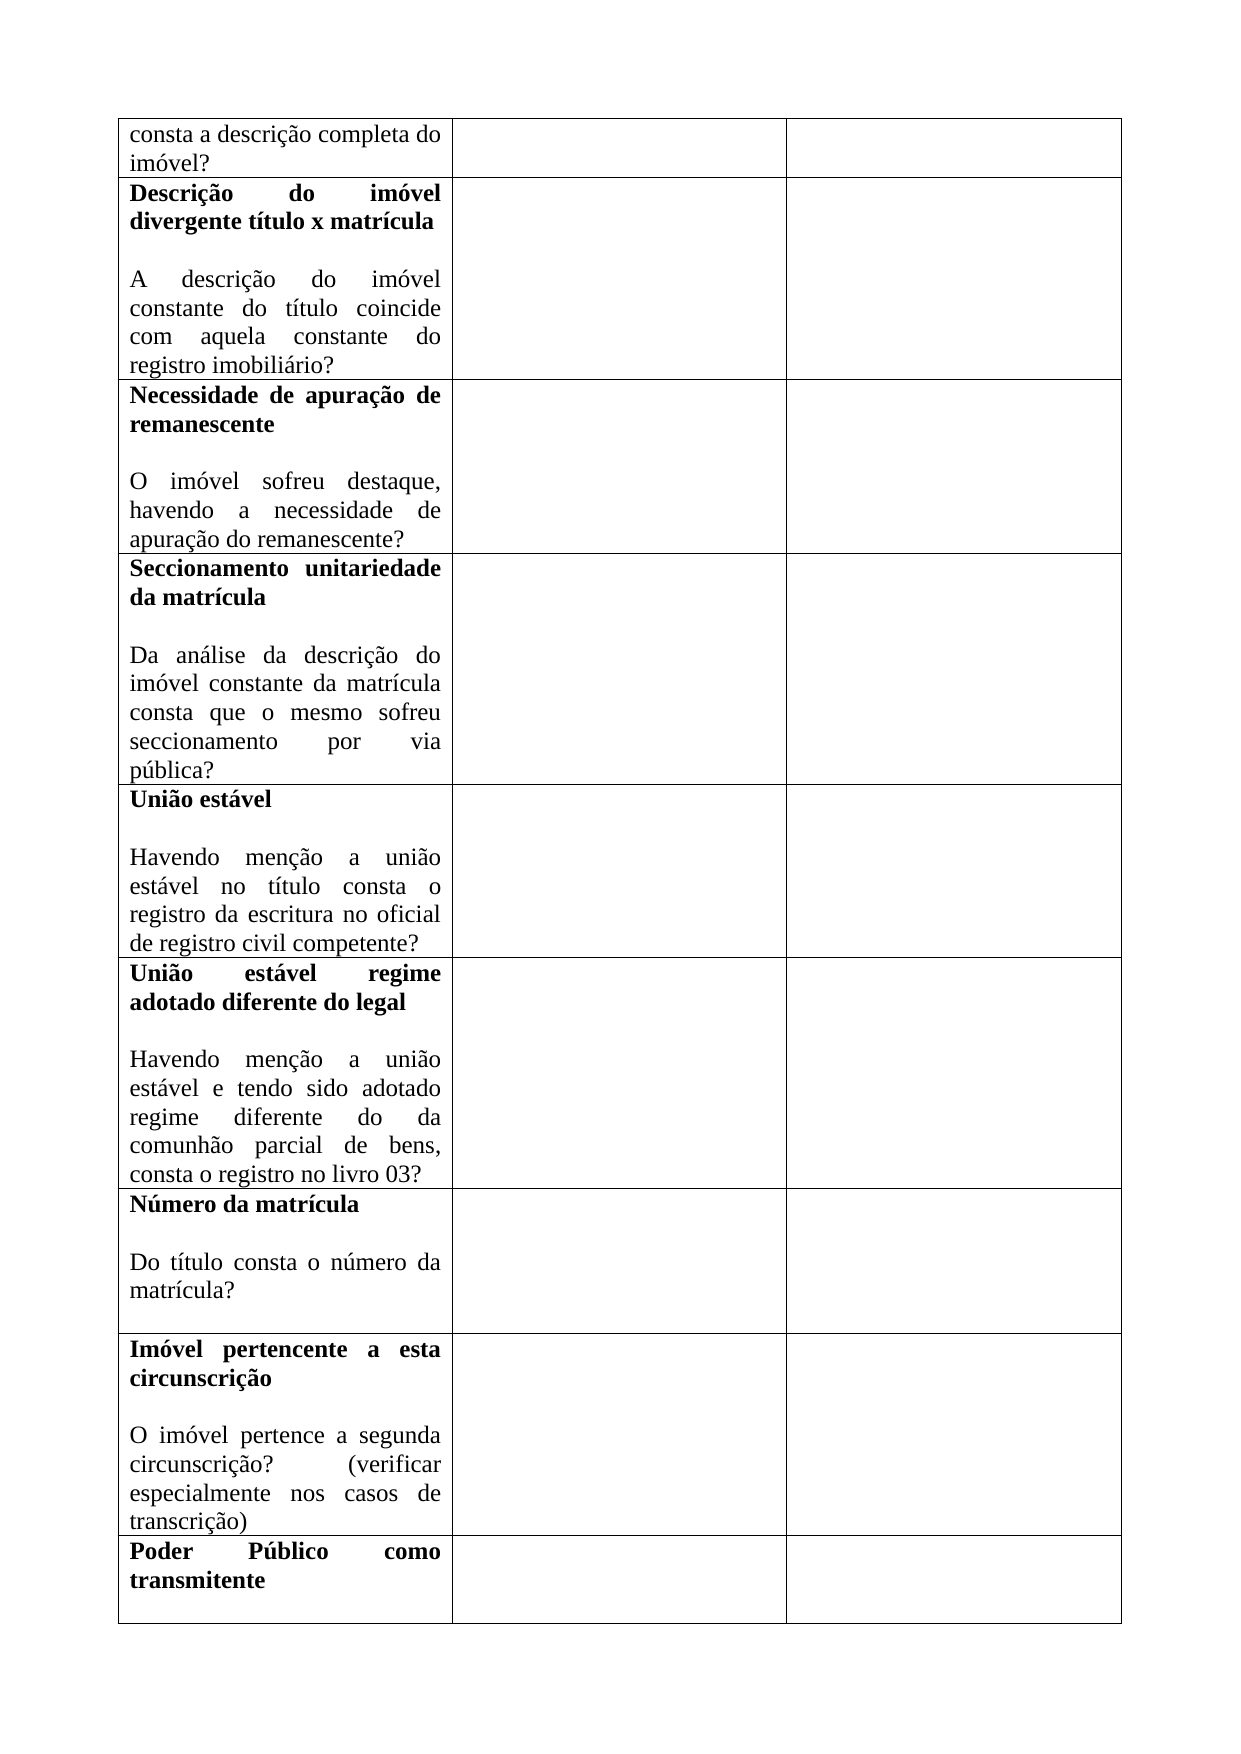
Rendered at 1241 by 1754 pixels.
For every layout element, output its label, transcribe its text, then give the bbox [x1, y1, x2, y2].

table_cell Necessidade de apuração de remanescente O imóvel sofreu destaque, havendo a necessidade de apuração do remanescente? [119, 380, 452, 552]
table_cell [787, 119, 1121, 177]
table_cell União estável Havendo menção a união estável no título consta o registro da escritura no oficial de registro civil competente? [119, 785, 452, 957]
table_cell Descrição do imóvel divergente título x matrícula A descrição do imóvel constante do título coincide com aquela constante do registro imobiliário? [119, 178, 452, 379]
table_cell [787, 1189, 1121, 1333]
table_cell [787, 554, 1121, 783]
table_cell [453, 380, 786, 552]
table_cell Imóvel pertencente a esta circunscrição O imóvel pertence a segunda circunscrição? (verificar especialmente nos casos de transcrição) [119, 1334, 452, 1535]
table_cell [453, 1189, 786, 1333]
table_cell [453, 178, 786, 379]
table_cell Poder Público como transmitente [119, 1536, 452, 1622]
table_cell [453, 1334, 786, 1535]
table_cell [453, 785, 786, 957]
table_cell [453, 554, 786, 783]
table_cell Número da matrícula Do título consta o número da matrícula? [119, 1189, 452, 1333]
table_cell [787, 178, 1121, 379]
table_cell União estável regime adotado diferente do legal Havendo menção a união estável e tendo sido adotado regime diferente do da comunhão parcial de bens, consta o registro no livro 03? [119, 958, 452, 1188]
table_cell [453, 1536, 786, 1622]
table_cell [787, 958, 1121, 1188]
table_cell [453, 958, 786, 1188]
table_cell [787, 1334, 1121, 1535]
table_cell [787, 380, 1121, 552]
table_cell Seccionamento unitariedade da matrícula Da análise da descrição do imóvel constante da matrícula consta que o mesmo sofreu seccionamento por via pública? [119, 554, 452, 783]
table_cell [787, 1536, 1121, 1622]
table_cell consta a descrição completa do imóvel? [119, 119, 452, 177]
table_cell [787, 785, 1121, 957]
table_cell [453, 119, 786, 177]
